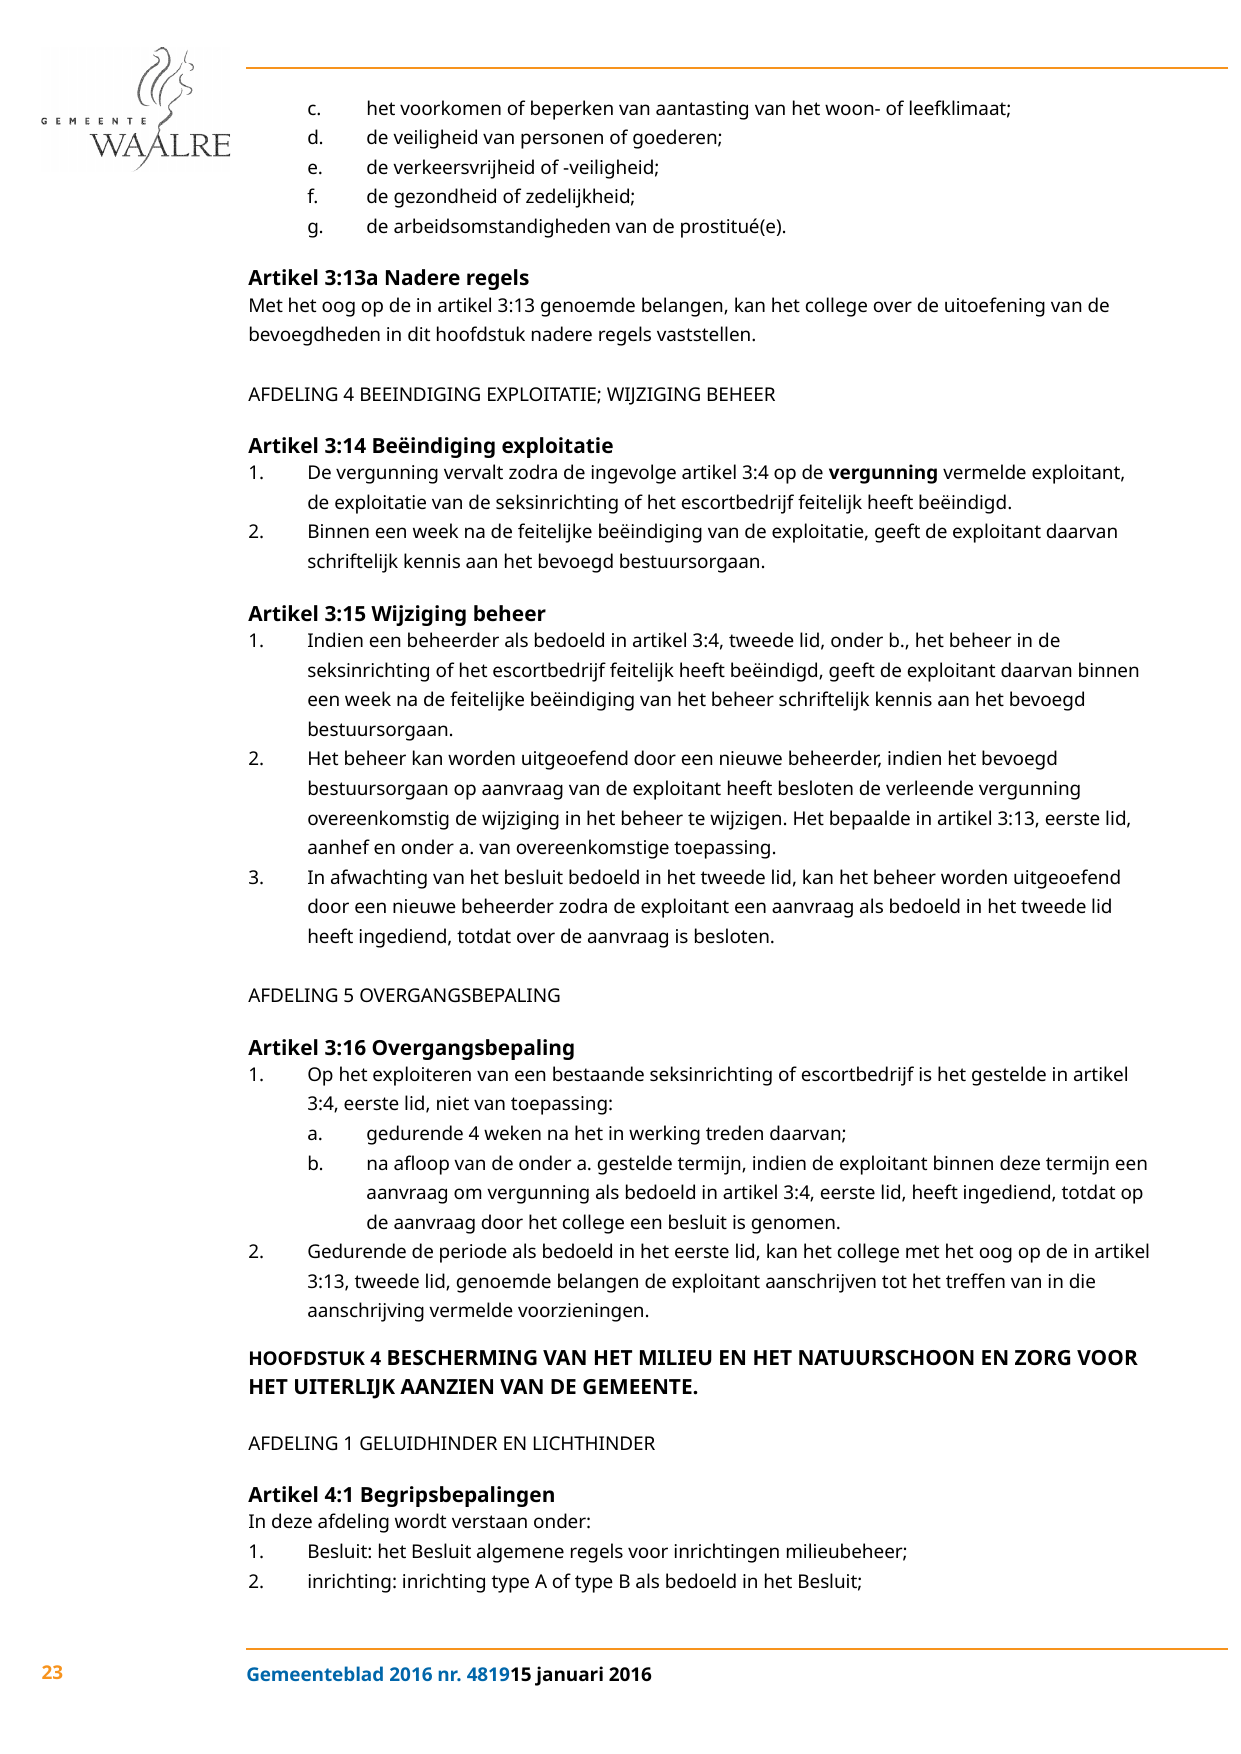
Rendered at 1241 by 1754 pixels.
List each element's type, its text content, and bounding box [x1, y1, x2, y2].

text Artikel 3:13a Nadere regels [248, 263, 1152, 292]
list inrichting: inrichting type A of type B als bedoeld in het Besluit; [248, 1568, 1152, 1593]
list de gezondheid of zedelijkheid; [307, 183, 1152, 209]
list Indien een beheerder als bedoeld in artikel 3:4, tweede lid, onder b., het beheer in de seksinrichting of het escortbedrijf feitelijk heeft beëindigd, geeft de exploitant daarvan binnen een week na de feitelijke beëindiging van het beheer schriftelijk kennis aan het bevoegd bestuursorgaan. [248, 627, 1152, 742]
text AFDELING 4 BEEINDIGING EXPLOITATIE; WIJZIGING BEHEER [248, 381, 1152, 406]
list het voorkomen of beperken van aantasting van het woon- of leefklimaat; [307, 95, 1152, 121]
list de verkeersvrijheid of -veiligheid; [307, 154, 1152, 180]
list na afloop van de onder a. gestelde termijn, indien de exploitant binnen deze termijn een aanvraag om vergunning als bedoeld in artikel 3:4, eerste lid, heeft ingediend, totdat op de aanvraag door het college een besluit is genomen. [307, 1150, 1152, 1235]
text Met het oog op de in artikel 3:13 genoemde belangen, kan het college over de uitoefening van de bevoegdheden in dit hoofdstuk nadere regels vaststellen. [248, 292, 1152, 347]
list Op het exploiteren van een bestaande seksinrichting of escortbedrijf is het gestelde in artikel 3:4, eerste lid, niet van toepassing: [248, 1061, 1152, 1116]
list Het beheer kan worden uitgeoefend door een nieuwe beheerder, indien het bevoegd bestuursorgaan op aanvraag van de exploitant heeft besloten de verleende vergunning overeenkomstig de wijziging in het beheer te wijzigen. Het bepaalde in artikel 3:13, eerste lid, aanhef en onder a. van overeenkomstige toepassing. [248, 746, 1152, 860]
list De vergunning vervalt zodra de ingevolge artikel 3:4 op de vergunning vermelde exploitant, de exploitatie van de seksinrichting of het escortbedrijf feitelijk heeft beëindigd. [248, 459, 1152, 515]
picture [41, 47, 231, 172]
list Besluit: het Besluit algemene regels voor inrichtingen milieubeheer; [248, 1538, 1152, 1564]
text In deze afdeling wordt verstaan onder: [248, 1509, 1152, 1534]
text Artikel 3:16 Overgangsbepaling [248, 1033, 1152, 1061]
text AFDELING 5 OVERGANGSBEPALING [248, 982, 1152, 1008]
text HOOFDSTUK 4 BESCHERMING VAN HET MILIEU EN HET NATUURSCHOON EN ZORG VOOR HET UITERLIJK AANZIEN VAN DE GEMEENTE. [248, 1343, 1152, 1400]
list de arbeidsomstandigheden van de prostitué(e). [307, 213, 1152, 239]
text Artikel 4:1 Begripsbepalingen [248, 1480, 1152, 1509]
text Artikel 3:14 Beëindiging exploitatie [248, 431, 1152, 459]
text Artikel 3:15 Wijziging beheer [248, 599, 1152, 627]
list de veiligheid van personen of goederen; [307, 124, 1152, 150]
list gedurende 4 weken na het in werking treden daarvan; [307, 1120, 1152, 1146]
list In afwachting van het besluit bedoeld in het tweede lid, kan het beheer worden uitgeoefend door een nieuwe beheerder zodra de exploitant een aanvraag als bedoeld in het tweede lid heeft ingediend, totdat over de aanvraag is besloten. [248, 864, 1152, 949]
list Gedurende de periode als bedoeld in het eerste lid, kan het college met het oog op de in artikel 3:13, tweede lid, genoemde belangen de exploitant aanschrijven tot het treffen van in die aanschrijving vermelde voorzieningen. [248, 1238, 1152, 1323]
text AFDELING 1 GELUIDHINDER EN LICHTHINDER [248, 1430, 1152, 1456]
list Binnen een week na de feitelijke beëindiging van de exploitatie, geeft de exploitant daarvan schriftelijk kennis aan het bevoegd bestuursorgaan. [248, 519, 1152, 574]
